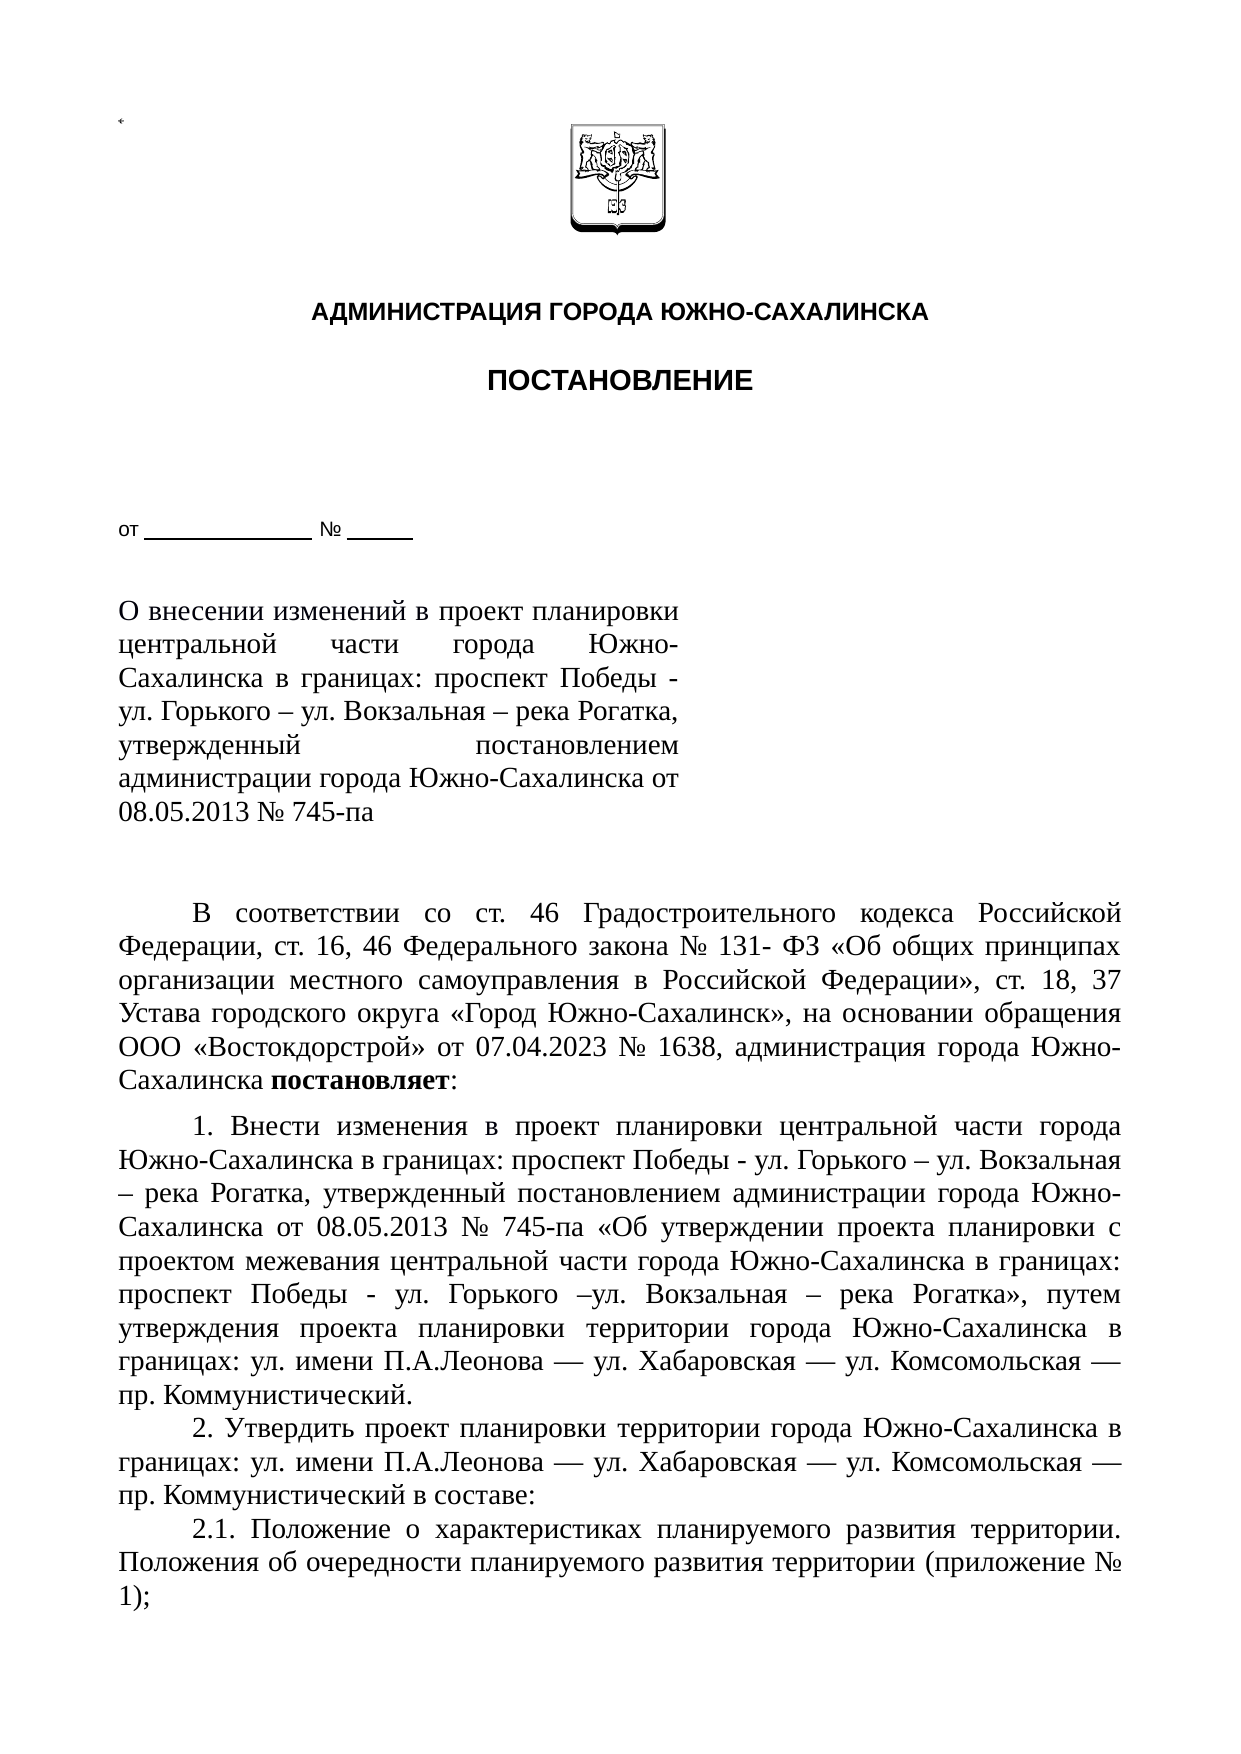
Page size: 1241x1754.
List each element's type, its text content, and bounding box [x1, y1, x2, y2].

text О внесении изменений в проект планировки центральной части города Южно-Сахалинска в границах: проспект Победы - ул. Горького – ул. Вокзальная – река Рогатка, утвержденный постановлением администрации города Южно-Сахалинска от 08.05.2013 № 745-па [118, 593, 679, 828]
text от № [118, 509, 1122, 543]
text АДМИНИСТРАЦИЯ ГОРОДА ЮЖНО-САХАЛИНСКА [118, 297, 1122, 325]
text В соответствии со ст. 46 Градостроительного кодекса Российской Федерации, ст. 16, 46 Федерального закона № 131- ФЗ «Об общих принципах организации местного самоуправления в Российской Федерации», ст. 18, 37 Устава городского округа «Город Южно-Сахалинск», на основании обращения ООО «Востокдорстрой» от 07.04.2023 № 1638, администрация города Южно-Сахалинска постановляет: [118, 895, 1122, 1096]
text 1. Внести изменения в проект планировки центральной части города Южно-Сахалинска в границах: проспект Победы - ул. Горького – ул. Вокзальная – река Рогатка, утвержденный постановлением администрации города Южно-Сахалинска от 08.05.2013 № 745-па «Об утверждении проекта планировки с проектом межевания центральной части города Южно-Сахалинска в границах: проспект Победы - ул. Горького –ул. Вокзальная – река Рогатка», путем утверждения проекта планировки территории города Южно-Сахалинска в границах: ул. имени П.А.Леонова — ул. Хабаровская — ул. Комсомольская — пр. Коммунистический. [118, 1108, 1122, 1410]
text ПОСТАНОВЛЕНИЕ [118, 363, 1122, 397]
text 2.1. Положение о характеристиках планируемого развития территории. Положения об очередности планируемого развития территории (приложение № 1); [118, 1511, 1122, 1612]
text 2. Утвердить проект планировки территории города Южно-Сахалинска в границах: ул. имени П.А.Леонова — ул. Хабаровская — ул. Комсомольская — пр. Коммунистический в составе: [118, 1410, 1122, 1511]
